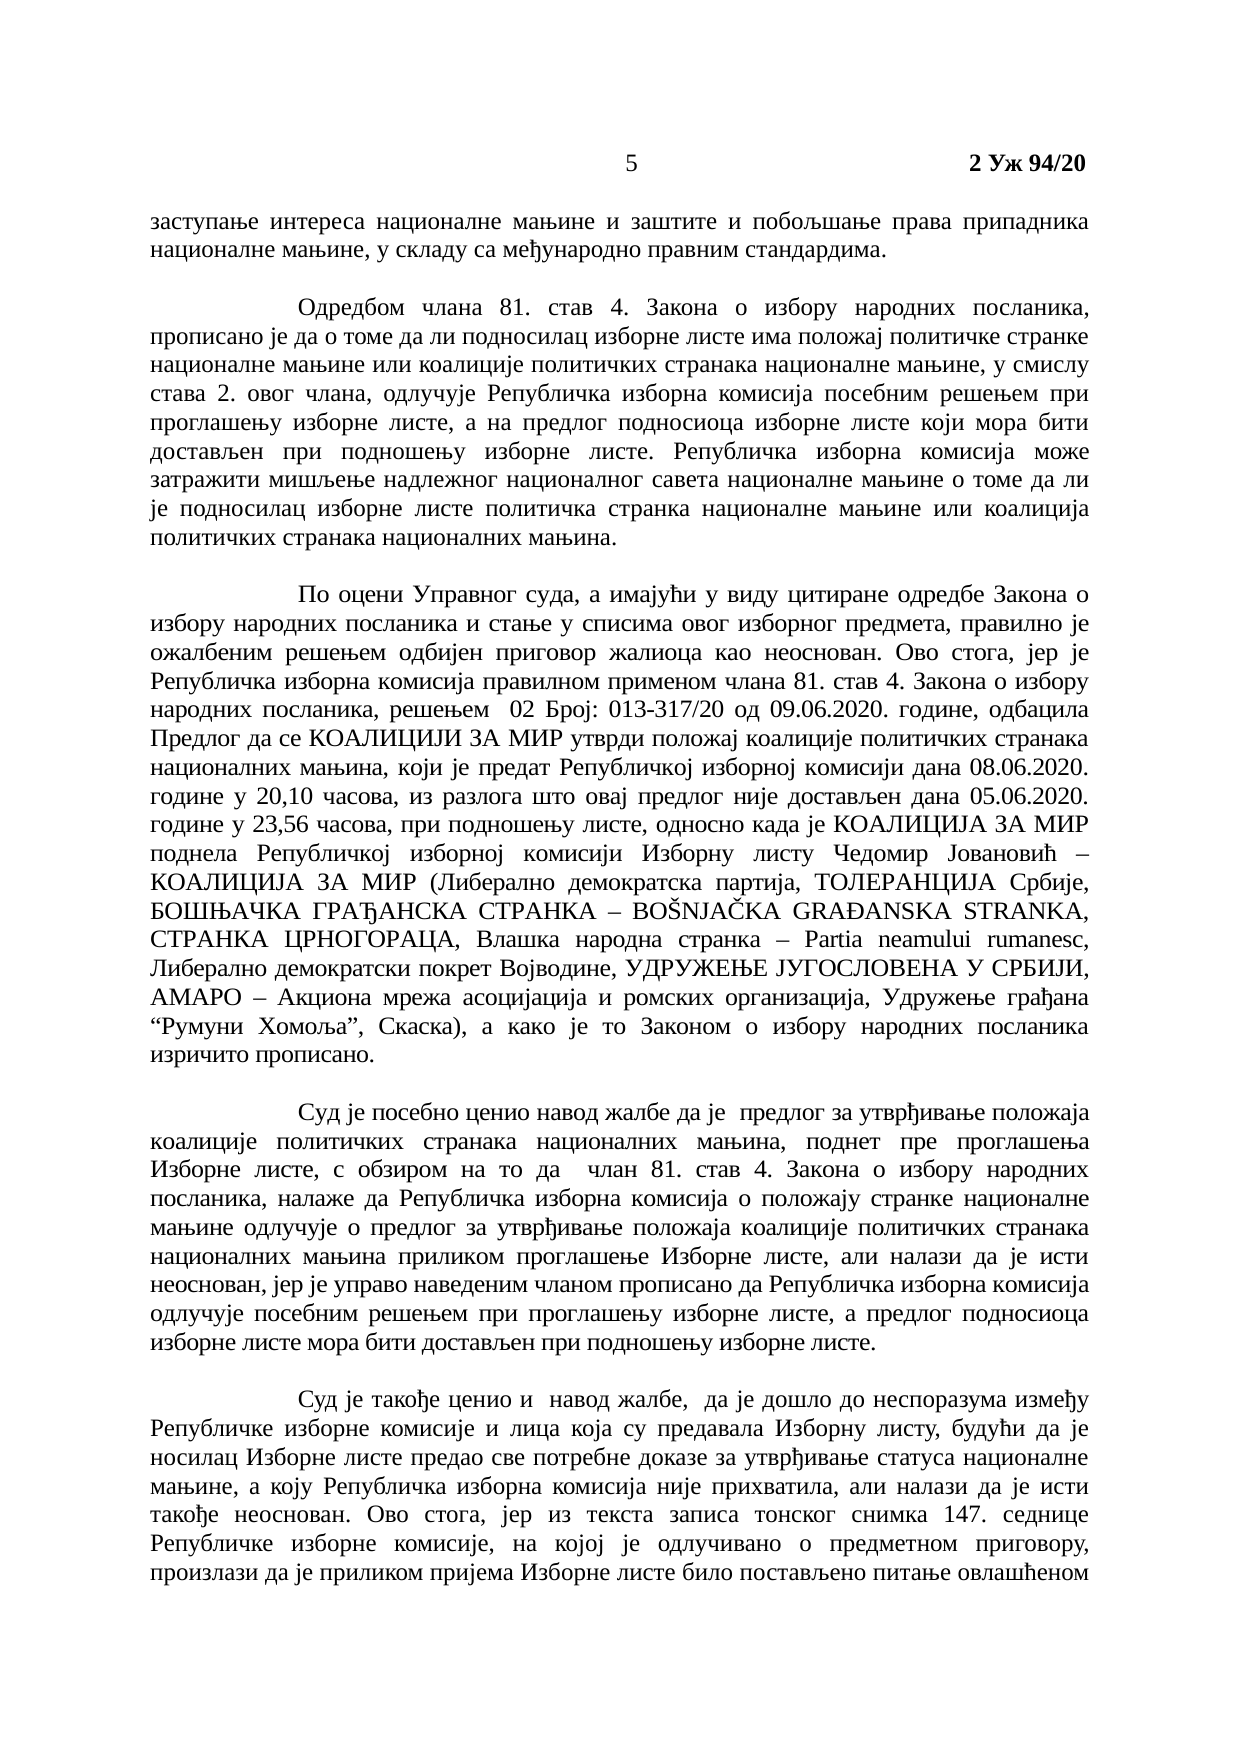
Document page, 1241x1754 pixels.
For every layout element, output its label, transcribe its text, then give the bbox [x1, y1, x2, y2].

text заступање интереса националне мањине и заштите и побољшање права припадника националне мањине, у складу са међународно правним стандардима. [150, 206, 1090, 263]
text Суд је посебно ценио навод жалбе да је предлог за утврђивање положаја коалиције политичких странака националних мањина, поднет пре проглашења Изборне листе, с обзиром на то да члан 81. став 4. Закона о избору народних посланика, налаже да Републичка изборна комисија о положају странке националне мањине одлучује о предлог за утврђивање положаја коалиције политичких странака националних мањина приликом проглашење Изборне листе, али налази да је исти неоснован, јер је управо наведеним чланом прописано да Републичка изборна комисија одлучује посебним решењем при проглашењу изборне листе, а предлог подносиоца изборне листе мора бити достављен при подношењу изборне листе. [150, 1097, 1090, 1356]
text По оцени Управног суда, а имајући у виду цитиране одредбе Закона о избору народних посланика и стање у списима овог изборног предмета, правилно је ожалбеним решењем одбијен приговор жалиоца као неоснован. Ово стога, јер је Републичка изборна комисија правилном применом члана 81. став 4. Закона о избору народних посланика, решењем 02 Број: 013-317/20 од 09.06.2020. године, одбацила Предлог да се КОАЛИЦИЈИ ЗА МИР утврди положај коалиције политичких странака националних мањина, који је предат Републичкој изборној комисији дана 08.06.2020. године у 20,10 часова, из разлога што овај предлог није достављен дана 05.06.2020. године у 23,56 часова, при подношењу листе, односно када је КОАЛИЦИЈА ЗА МИР поднела Републичкој изборној комисији Изборну листу Чедомир Јовановић – КОАЛИЦИЈА ЗА МИР (Либерално демократска партија, ТОЛЕРАНЦИЈА Србије, БОШЊАЧКА ГРАЂАНСКА СТРАНКА – BOŠNJAČKA GRAĐANSKA STRANKA, СТРАНКА ЦРНОГОРАЦА, Влашка народна странка – Partia neamului rumanesc, Либерално демократски покрет Војводине, УДРУЖЕЊЕ ЈУГОСЛОВЕНА У СРБИЈИ, АМАРО – Акциона мрежа асоцијација и ромских организација, Удружење грађана “Румуни Хомоља”, Скаска), а како је то Законом о избору народних посланика изричито прописано. [150, 579, 1090, 1068]
text Одредбом члана 81. став 4. Закона о избору народних посланика, прописано је да о томе да ли подносилац изборне листе има положај политичке странке националне мањине или коалиције политичких странака националне мањине, у смислу става 2. овог члана, одлучује Републичка изборна комисија посебним решењем при проглашењу изборне листе, а на предлог подносиоца изборне листе који мора бити достављен при подношењу изборне листе. Републичка изборна комисија може затражити мишљење надлежног националног савета националне мањине о томе да ли је подносилац изборне листе политичка странка националне мањине или коалиција политичких странака националних мањина. [150, 292, 1090, 551]
text Суд је такође ценио и навод жалбе, да је дошло до неспоразума између Републичке изборне комисије и лица која су предавала Изборну листу, будући да је носилац Изборне листе предао све потребне доказе за утврђивање статуса националне мањине, а коју Републичка изборна комисија није прихватила, али налази да је исти такође неоснован. Ово стога, јер из текста записа тонског снимка 147. седнице Републичке изборне комисије, на којој је одлучивано о предметном приговору, произлази да је приликом пријема Изборне листе било постављено питање овлашћеном [150, 1384, 1090, 1586]
